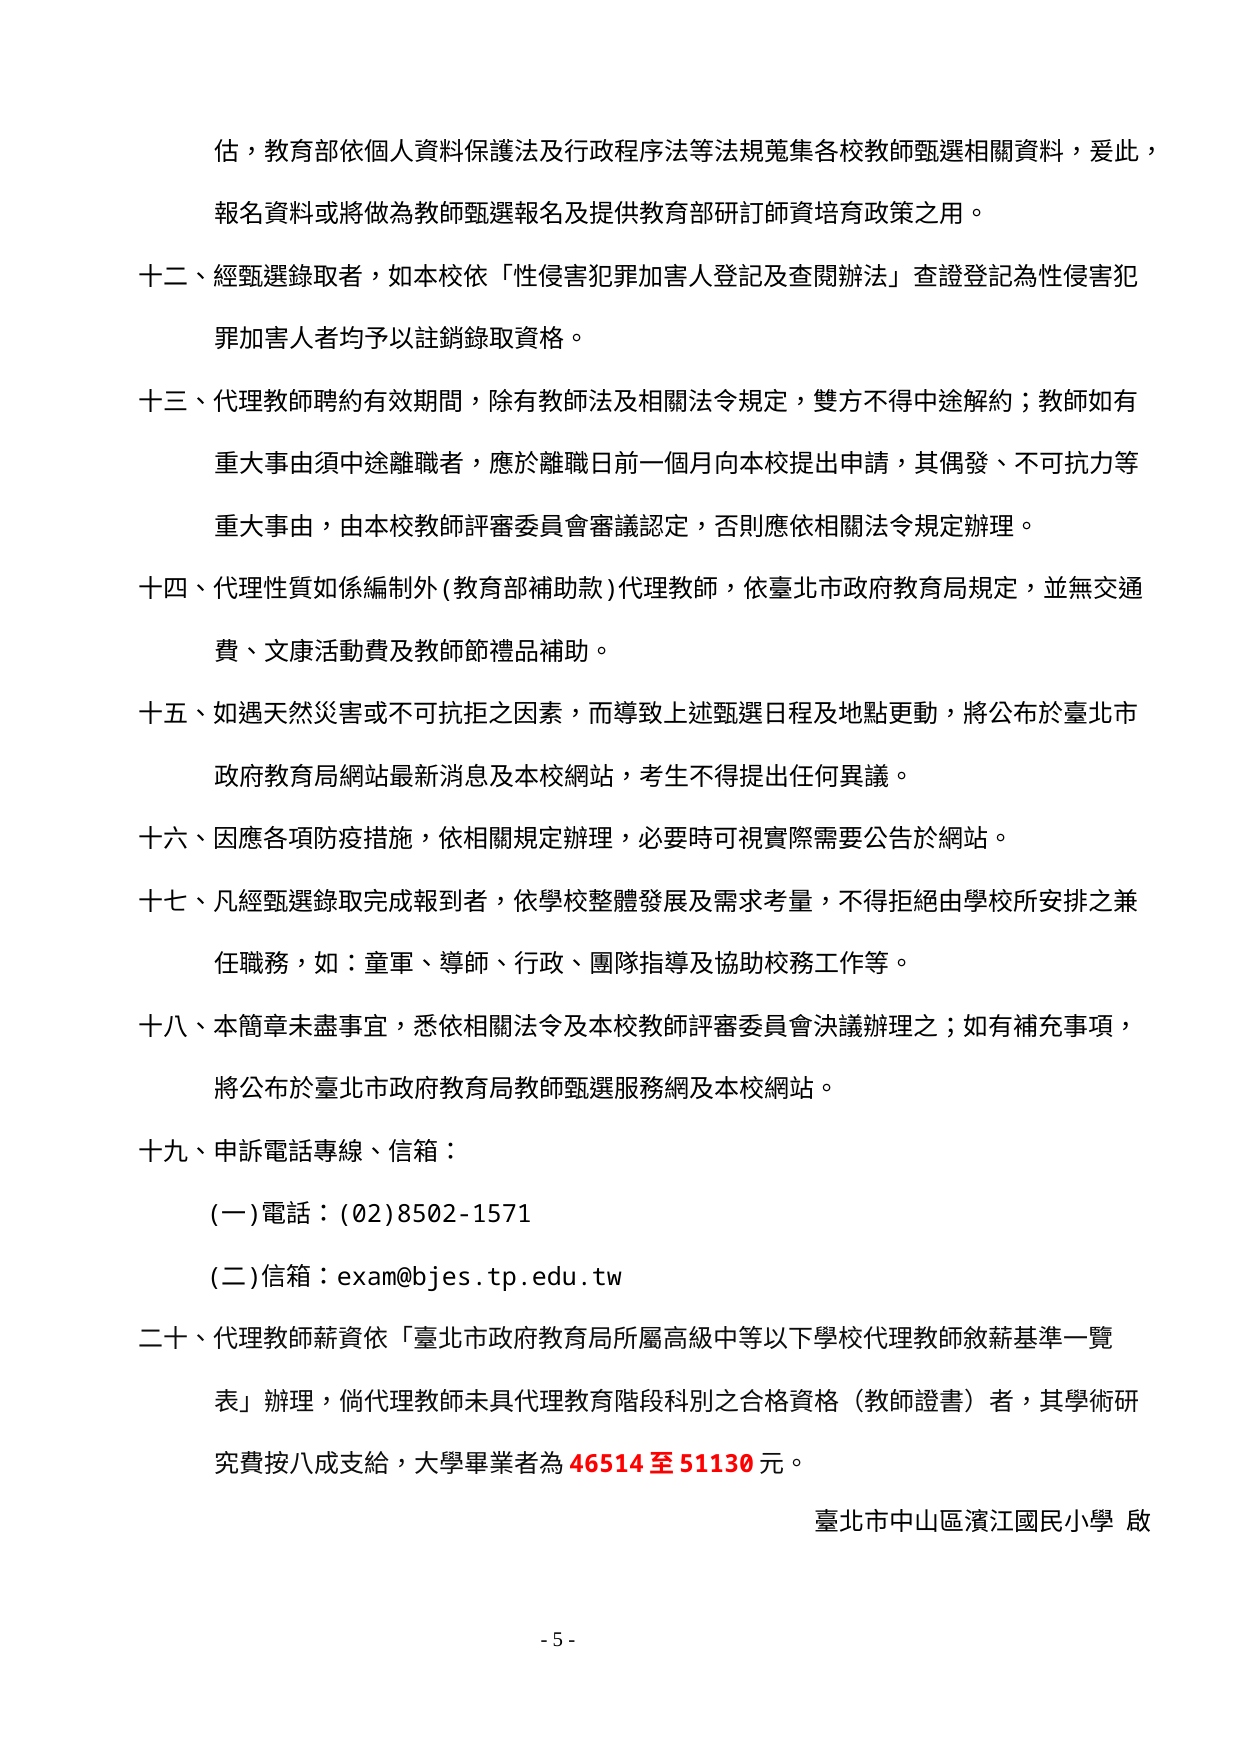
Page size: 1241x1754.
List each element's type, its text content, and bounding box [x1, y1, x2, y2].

text 十三、代理教師聘約有效期間，除有教師法及相關法令規定，雙方不得中途解約；教師如有重大事由須中途離職者，應於離職日前一個月向本校提出申請，其偶發、不可抗力等重大事由，由本校教師評審委員會審議認定，否則應依相關法令規定辦理。 [139, 358, 1152, 545]
text 十八、本簡章未盡事宜，悉依相關法令及本校教師評審委員會決議辦理之；如有補充事項，將公布於臺北市政府教育局教師甄選服務網及本校網站。 [139, 983, 1152, 1108]
text 十二、經甄選錄取者，如本校依「性侵害犯罪加害人登記及查閱辦法」查證登記為性侵害犯罪加害人者均予以註銷錄取資格。 [139, 233, 1152, 358]
text 十六、因應各項防疫措施，依相關規定辦理，必要時可視實際需要公告於網站。 [139, 795, 1152, 858]
text (一)電話：(02)8502-1571 [207, 1170, 1152, 1233]
text (二)信箱：exam@bjes.tp.edu.tw [207, 1233, 1152, 1295]
text 臺北市中山區濱江國民小學 啟 [89, 1501, 1152, 1538]
text 十七、凡經甄選錄取完成報到者，依學校整體發展及需求考量，不得拒絕由學校所安排之兼任職務，如：童軍、導師、行政、團隊指導及協助校務工作等。 [139, 858, 1152, 983]
text 十五、如遇天然災害或不可抗拒之因素，而導致上述甄選日程及地點更動，將公布於臺北市政府教育局網站最新消息及本校網站，考生不得提出任何異議。 [139, 670, 1152, 795]
text 二十、代理教師薪資依「臺北市政府教育局所屬高級中等以下學校代理教師敘薪基準一覽表」辦理，倘代理教師未具代理教育階段科別之合格資格（教師證書）者，其學術研究費按八成支給，大學畢業者為46514至51130元。 [139, 1295, 1152, 1483]
text 十一、本報名所蒐集個人資料，將依個人資料保護法規定，只針對本次甄試進行蒐集處理及利用，不做其他用途。惟依臺北市政府教育局108年5月27日轉教育部函釋，為準確掌握全國公立學校招聘教師情形，以瞭解師資需求現況，同時進行師資培育供需評估，教育部依個人資料保護法及行政程序法等法規蒐集各校教師甄選相關資料，爰此，報名資料或將做為教師甄選報名及提供教育部研訂師資培育政策之用。 [139, 108, 1152, 233]
text 十四、代理性質如係編制外(教育部補助款)代理教師，依臺北市政府教育局規定，並無交通費、文康活動費及教師節禮品補助。 [139, 545, 1152, 670]
text 十九、申訴電話專線、信箱： [139, 1108, 1152, 1170]
